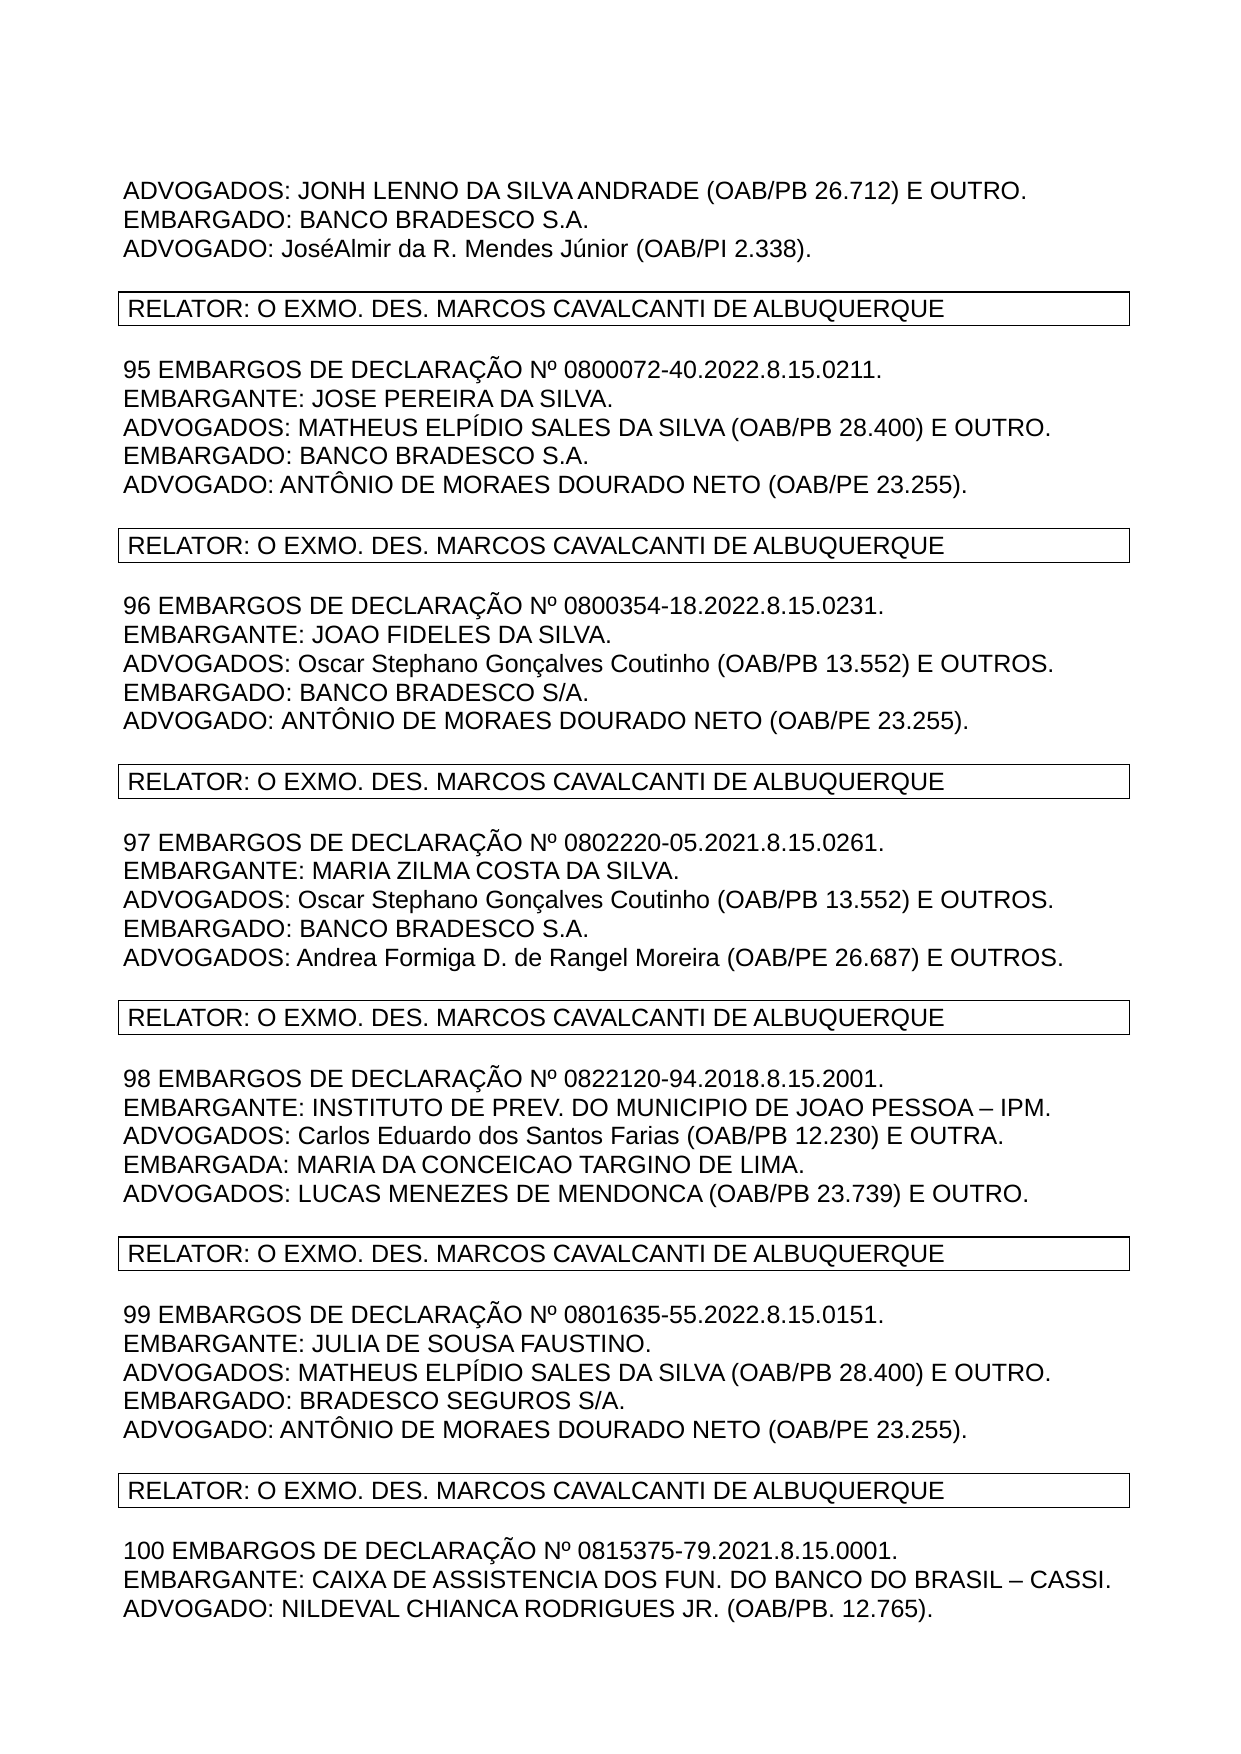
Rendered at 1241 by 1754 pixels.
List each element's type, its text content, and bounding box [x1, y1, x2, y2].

text ADVOGADO: ANTÔNIO DE MORAES DOURADO NETO (OAB/PE 23.255). [123, 1415, 1122, 1444]
text ADVOGADOS: MATHEUS ELPÍDIO SALES DA SILVA (OAB/PB 28.400) E OUTRO. [123, 1358, 1122, 1386]
text EMBARGADO: BANCO BRADESCO S/A. [123, 678, 1122, 706]
text EMBARGADO: BRADESCO SEGUROS S/A. [123, 1386, 1122, 1415]
text EMBARGADO: BANCO BRADESCO S.A. [123, 441, 1122, 470]
text RELATOR: O EXMO. DES. MARCOS CAVALCANTI DE ALBUQUERQUE [119, 1474, 1129, 1507]
text RELATOR: O EXMO. DES. MARCOS CAVALCANTI DE ALBUQUERQUE [119, 529, 1129, 562]
text ADVOGADOS: Andrea Formiga D. de Rangel Moreira (OAB/PE 26.687) E OUTROS. [123, 943, 1122, 971]
text 96 EMBARGOS DE DECLARAÇÃO Nº 0800354-18.2022.8.15.0231. [123, 591, 1122, 620]
text 100 EMBARGOS DE DECLARAÇÃO Nº 0815375-79.2021.8.15.0001. [123, 1536, 1122, 1565]
text ADVOGADOS: Oscar Stephano Gonçalves Coutinho (OAB/PB 13.552) E OUTROS. [123, 649, 1122, 678]
text EMBARGANTE: CAIXA DE ASSISTENCIA DOS FUN. DO BANCO DO BRASIL – CASSI. [123, 1565, 1122, 1594]
text EMBARGANTE: INSTITUTO DE PREV. DO MUNICIPIO DE JOAO PESSOA – IPM. [123, 1093, 1122, 1121]
text ADVOGADO: ANTÔNIO DE MORAES DOURADO NETO (OAB/PE 23.255). [123, 470, 1122, 499]
text RELATOR: O EXMO. DES. MARCOS CAVALCANTI DE ALBUQUERQUE [119, 765, 1129, 798]
text ADVOGADO: ANTÔNIO DE MORAES DOURADO NETO (OAB/PE 23.255). [123, 706, 1122, 735]
text EMBARGADA: MARIA DA CONCEICAO TARGINO DE LIMA. [123, 1150, 1122, 1179]
text 97 EMBARGOS DE DECLARAÇÃO Nº 0802220-05.2021.8.15.0261. [123, 828, 1122, 856]
text EMBARGADO: BANCO BRADESCO S.A. [123, 205, 1122, 234]
text ADVOGADO: JoséAlmir da R. Mendes Júnior (OAB/PI 2.338). [123, 234, 1122, 263]
text RELATOR: O EXMO. DES. MARCOS CAVALCANTI DE ALBUQUERQUE [119, 1238, 1129, 1270]
text EMBARGANTE: MARIA ZILMA COSTA DA SILVA. [123, 856, 1122, 885]
text EMBARGANTE: JULIA DE SOUSA FAUSTINO. [123, 1329, 1122, 1358]
text ADVOGADOS: LUCAS MENEZES DE MENDONCA (OAB/PB 23.739) E OUTRO. [123, 1179, 1122, 1208]
text EMBARGANTE: JOSE PEREIRA DA SILVA. [123, 384, 1122, 413]
text ADVOGADOS: JONH LENNO DA SILVA ANDRADE (OAB/PB 26.712) E OUTRO. [123, 176, 1122, 205]
text ADVOGADOS: Oscar Stephano Gonçalves Coutinho (OAB/PB 13.552) E OUTROS. [123, 885, 1122, 914]
text 98 EMBARGOS DE DECLARAÇÃO Nº 0822120-94.2018.8.15.2001. [123, 1064, 1122, 1093]
text 95 EMBARGOS DE DECLARAÇÃO Nº 0800072-40.2022.8.15.0211. [123, 355, 1122, 384]
text ADVOGADOS: MATHEUS ELPÍDIO SALES DA SILVA (OAB/PB 28.400) E OUTRO. [123, 413, 1122, 441]
text RELATOR: O EXMO. DES. MARCOS CAVALCANTI DE ALBUQUERQUE [119, 1001, 1129, 1034]
text ADVOGADO: NILDEVAL CHIANCA RODRIGUES JR. (OAB/PB. 12.765). [123, 1594, 1122, 1623]
text EMBARGADO: BANCO BRADESCO S.A. [123, 914, 1122, 943]
text 99 EMBARGOS DE DECLARAÇÃO Nº 0801635-55.2022.8.15.0151. [123, 1300, 1122, 1329]
text RELATOR: O EXMO. DES. MARCOS CAVALCANTI DE ALBUQUERQUE [119, 293, 1129, 325]
text EMBARGANTE: JOAO FIDELES DA SILVA. [123, 620, 1122, 649]
text ADVOGADOS: Carlos Eduardo dos Santos Farias (OAB/PB 12.230) E OUTRA. [123, 1121, 1122, 1150]
